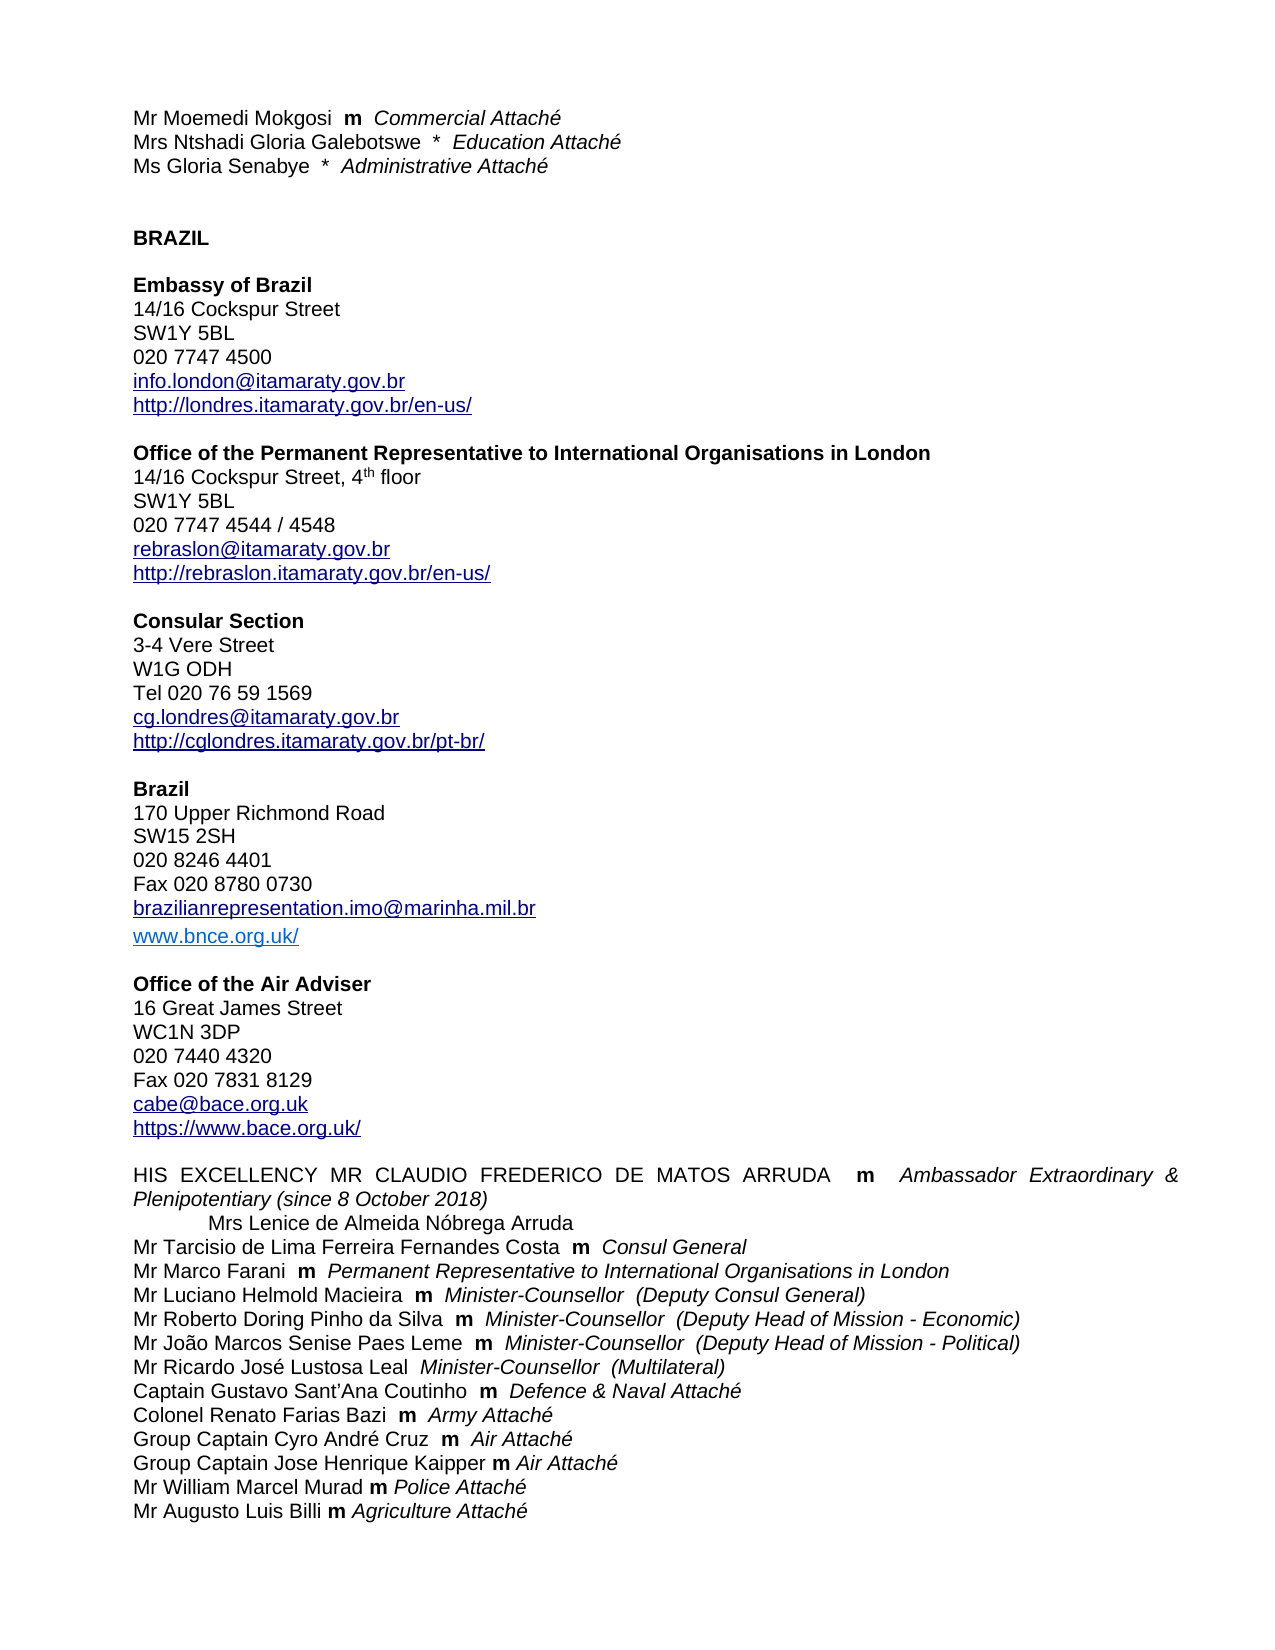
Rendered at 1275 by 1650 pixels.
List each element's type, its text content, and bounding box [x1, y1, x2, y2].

text Mrs Lenice de Almeida Nóbrega Arruda [133, 1211, 1181, 1235]
text SW1Y 5BL [133, 489, 1181, 513]
text Mr Marco Farani m Permanent Representative to International Organisations in London [133, 1259, 1181, 1283]
text 020 8246 4401 [133, 848, 1181, 872]
text http://londres.itamaraty.gov.br/en-us/ [133, 393, 1181, 417]
text Mr Luciano Helmold Macieira m Minister-Counsellor (Deputy Consul General) [133, 1283, 1181, 1307]
text BRAZIL [133, 225, 1181, 249]
text Group Captain Cyro André Cruz m Air Attaché [133, 1427, 1181, 1451]
text 170 Upper Richmond Road [133, 800, 1181, 824]
text 020 7747 4500 [133, 345, 1181, 369]
text cabe@bace.org.uk [133, 1091, 1181, 1115]
text Fax 020 8780 0730 [133, 872, 1181, 896]
text 14/16 Cockspur Street [133, 297, 1181, 321]
text Mr Augusto Luis Billi m Agriculture Attaché [133, 1499, 1181, 1523]
text Mr João Marcos Senise Paes Leme m Minister-Counsellor (Deputy Head of Mission - Political) [133, 1331, 1181, 1355]
text HIS EXCELLENCY MR CLAUDIO FREDERICO DE MATOS ARRUDA m Ambassador Extraordinary & Plenipotentiary (since 8 October 2018) [133, 1163, 1181, 1211]
text Captain Gustavo Sant’Ana Coutinho m Defence & Naval Attaché [133, 1379, 1181, 1403]
text www.bnce.org.uk/ [133, 924, 1181, 948]
text 020 7747 4544 / 4548 [133, 513, 1181, 537]
text Colonel Renato Farias Bazi m Army Attaché [133, 1403, 1181, 1427]
text 14/16 Cockspur Street, 4th floor [133, 465, 1181, 489]
text Mr Ricardo José Lustosa Leal Minister-Counsellor (Multilateral) [133, 1355, 1181, 1379]
text Mr Tarcisio de Lima Ferreira Fernandes Costa m Consul General [133, 1235, 1181, 1259]
text Office of the Air Adviser [133, 972, 1181, 996]
text Fax 020 7831 8129 [133, 1067, 1181, 1091]
text brazilianrepresentation.imo@marinha.mil.br [133, 896, 1181, 920]
text rebraslon@itamaraty.gov.br [133, 537, 1181, 561]
text Ms Gloria Senabye * Administrative Attaché [133, 153, 1181, 177]
text 020 7440 4320 [133, 1043, 1181, 1067]
text cg.londres@itamaraty.gov.br [133, 704, 1181, 728]
text http://rebraslon.itamaraty.gov.br/en-us/ [133, 561, 1181, 585]
text WC1N 3DP [133, 1019, 1181, 1043]
text Office of the Permanent Representative to International Organisations in London [133, 441, 1181, 465]
text Mr William Marcel Murad m Police Attaché [133, 1475, 1181, 1499]
text 16 Great James Street [133, 996, 1181, 1019]
text Brazil [133, 776, 1181, 800]
text SW1Y 5BL [133, 321, 1181, 345]
text Mrs Ntshadi Gloria Galebotswe * Education Attaché [133, 129, 1181, 153]
text Mr Moemedi Mokgosi m Commercial Attaché [133, 106, 1181, 129]
text Tel 020 76 59 1569 [133, 681, 1181, 704]
text W1G ODH [133, 657, 1181, 681]
text Mr Roberto Doring Pinho da Silva m Minister-Counsellor (Deputy Head of Mission - Economic) [133, 1307, 1181, 1331]
text http://cglondres.itamaraty.gov.br/pt-br/ [133, 728, 1181, 752]
text Embassy of Brazil [133, 273, 1181, 297]
text 3-4 Vere Street [133, 633, 1181, 657]
text SW15 2SH [133, 824, 1181, 848]
text Consular Section [133, 609, 1181, 633]
text info.london@itamaraty.gov.br [133, 369, 1181, 393]
text Group Captain Jose Henrique Kaipper m Air Attaché [133, 1451, 1181, 1475]
text https://www.bace.org.uk/ [133, 1115, 1181, 1139]
